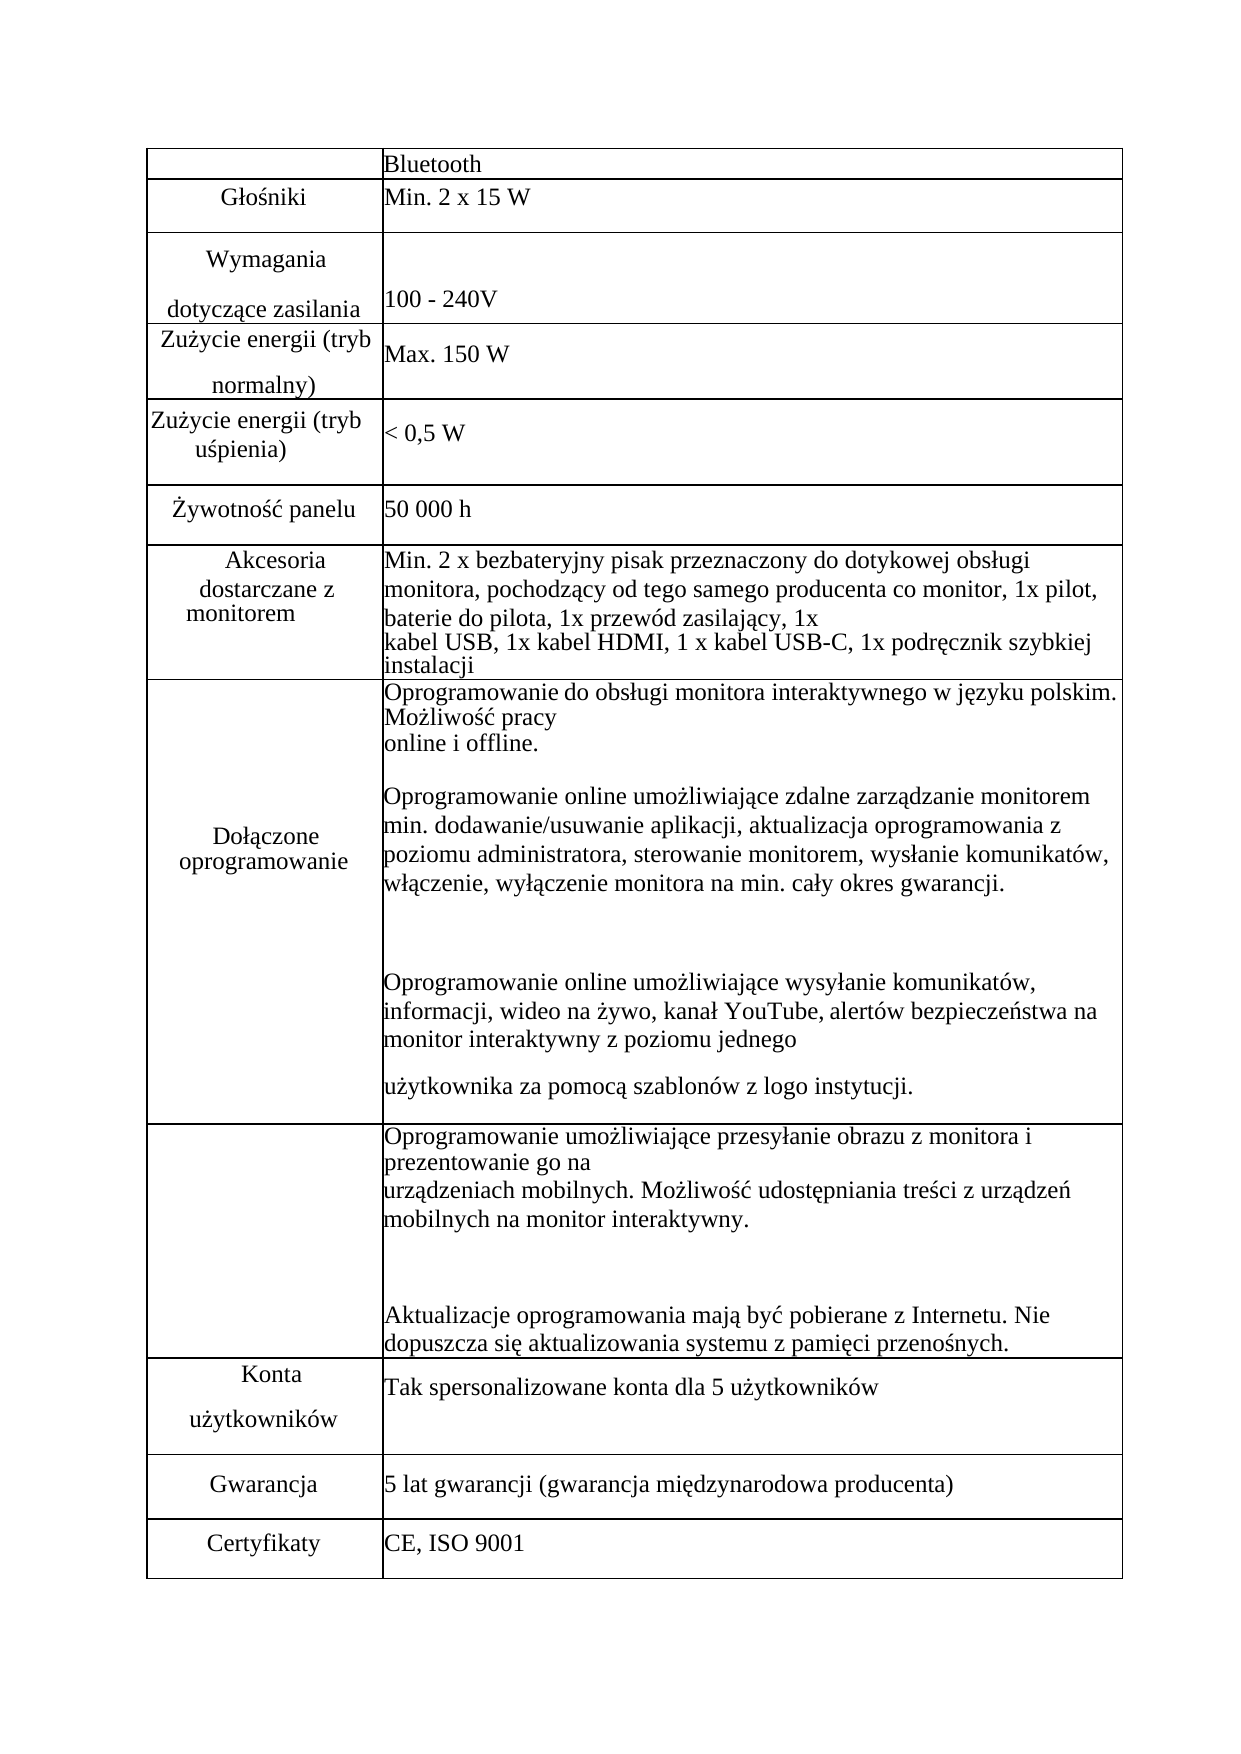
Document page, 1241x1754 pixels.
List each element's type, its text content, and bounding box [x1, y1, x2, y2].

table_cell Min. 2 x 15 W [384, 180, 1122, 232]
table_cell Max. 150 W [384, 324, 1122, 398]
table_cell Oprogramowanie do obsługi monitora interaktywnego w języku polskim. Możliwość pracy online i offline. Oprogramowanie online umożliwiające zdalne zarządzanie monitorem min. dodawanie/usuwanie aplikacji, aktualizacja oprogramowania z poziomu administratora, sterowanie monitorem, wysłanie komunikatów, włączenie, wyłączenie monitora na min. cały okres gwarancji. Oprogramowanie online umożliwiające wysyłanie komunikatów, informacji, wideo na żywo, kanał YouTube, alertów bezpieczeństwa na monitor interaktywny z poziomu jednego użytkownika za pomocą szablonów z logo instytucji. [384, 680, 1122, 1123]
table_cell Tak spersonalizowane konta dla 5 użytkowników [384, 1359, 1122, 1453]
table_cell Min. 2 x bezbateryjny pisak przeznaczony do dotykowej obsługi monitora, pochodzący od tego samego producenta co monitor, 1x pilot, baterie do pilota, 1x przewód zasilający, 1x kabel USB, 1x kabel HDMI, 1 x kabel USB-C, 1x podręcznik szybkiej instalacji [384, 546, 1122, 678]
table_cell Gwarancja [148, 1455, 382, 1518]
table_cell [148, 1125, 382, 1357]
table_cell Dołączone oprogramowanie [148, 680, 382, 1123]
table_cell Konta użytkowników [148, 1359, 382, 1453]
table_cell Wymagania dotyczące zasilania [148, 233, 382, 323]
table_cell Certyfikaty [148, 1520, 382, 1577]
table_cell Oprogramowanie umożliwiające przesyłanie obrazu z monitora i prezentowanie go na urządzeniach mobilnych. Możliwość udostępniania treści z urządzeń mobilnych na monitor interaktywny. Aktualizacje oprogramowania mają być pobierane z Internetu. Nie dopuszcza się aktualizowania systemu z pamięci przenośnych. [384, 1125, 1122, 1357]
table_cell Zużycie energii (tryb uśpienia) [148, 400, 382, 484]
table_cell Żywotność panelu [148, 486, 382, 544]
table_cell [148, 149, 382, 178]
table_cell Akcesoria dostarczane z monitorem [148, 546, 382, 678]
table_cell Bluetooth [384, 149, 1122, 178]
table_cell CE, ISO 9001 [384, 1520, 1122, 1577]
table_cell Głośniki [148, 180, 382, 232]
table_cell 50 000 h [384, 486, 1122, 544]
table_cell Zużycie energii (tryb normalny) [148, 324, 382, 398]
table_cell < 0,5 W [384, 400, 1122, 484]
table_cell 5 lat gwarancji (gwarancja międzynarodowa producenta) [384, 1455, 1122, 1518]
table_cell 100 - 240V [384, 233, 1122, 323]
